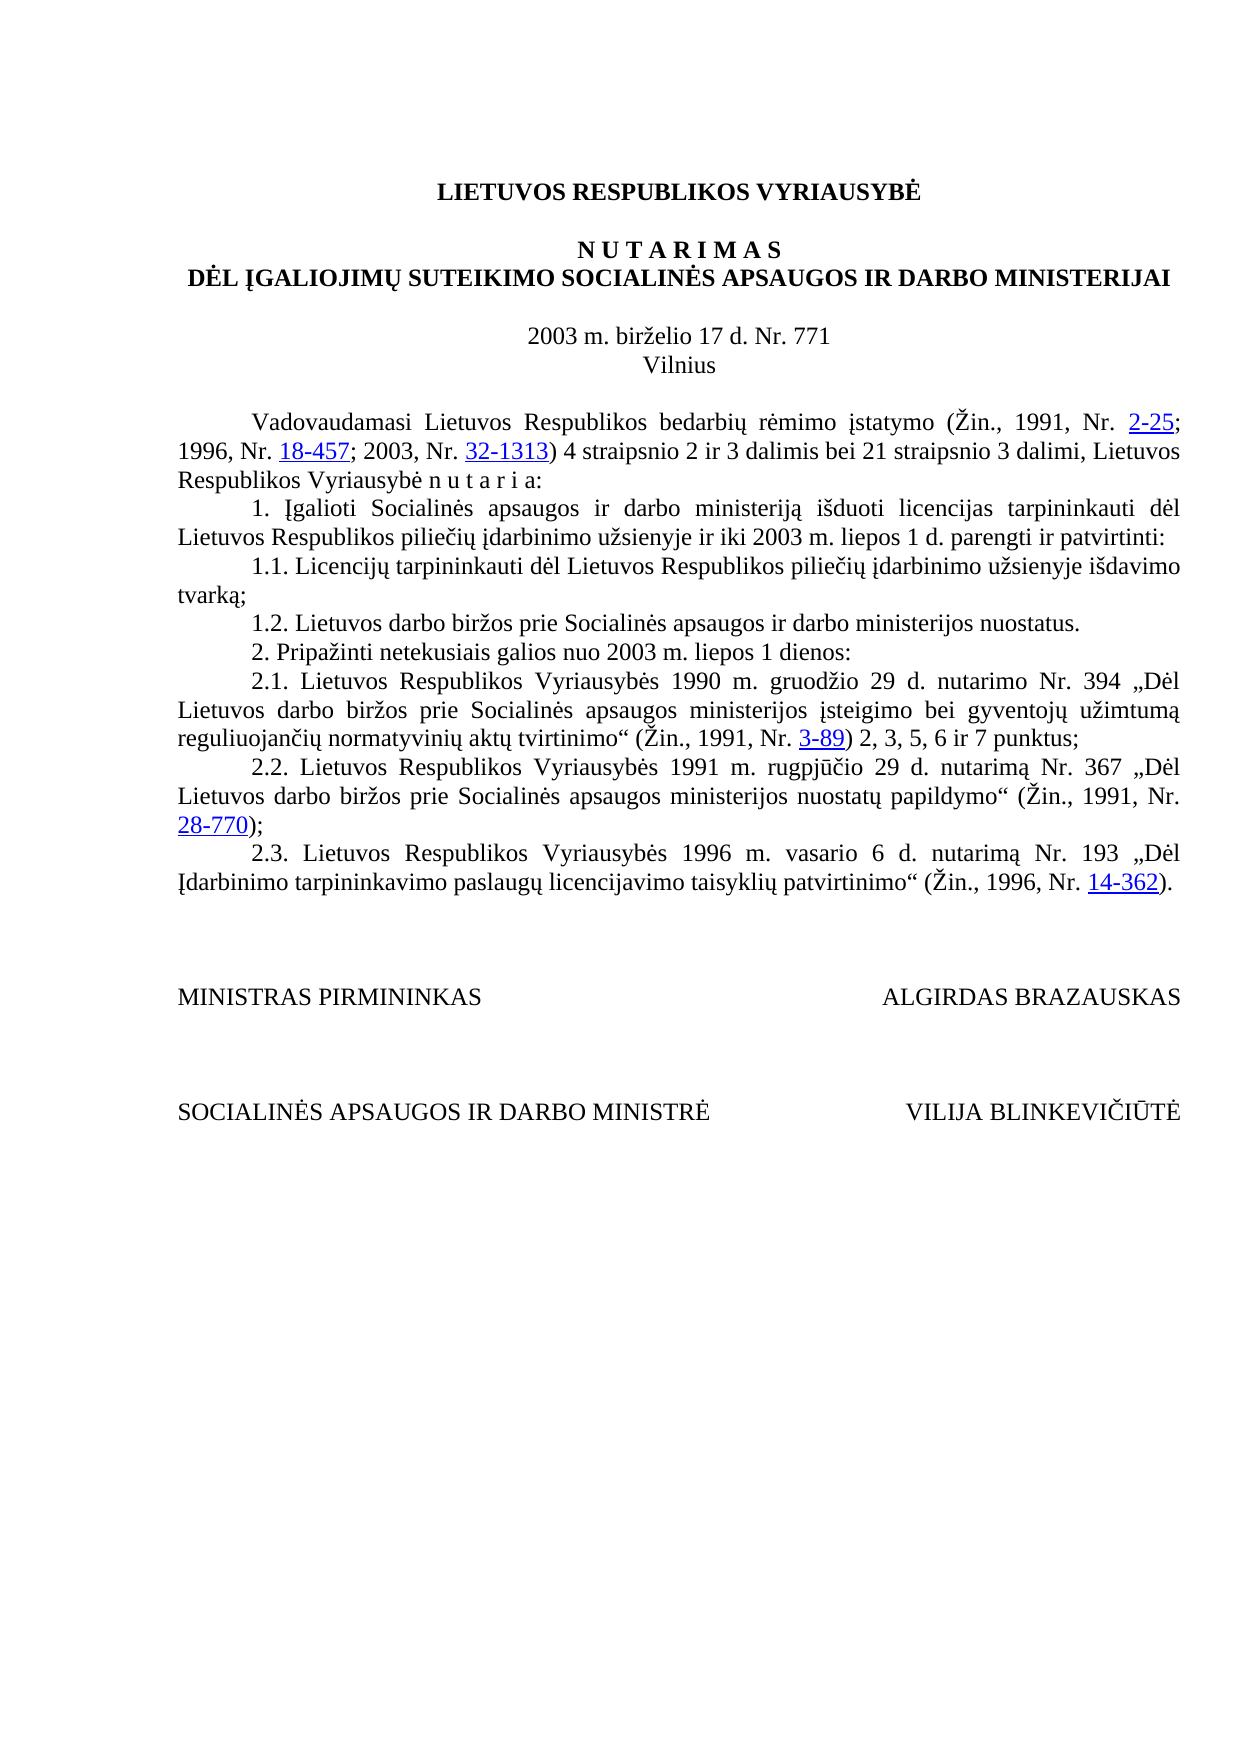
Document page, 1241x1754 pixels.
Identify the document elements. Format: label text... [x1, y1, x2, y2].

text 2. Pripažinti netekusiais galios nuo 2003 m. liepos 1 dienos: [177, 637, 1181, 666]
text N U T A R I M A S [177, 235, 1181, 263]
text 1.2. Lietuvos darbo biržos prie Socialinės apsaugos ir darbo ministerijos nuostatus. [177, 608, 1181, 637]
text 1. Įgalioti Socialinės apsaugos ir darbo ministeriją išduoti licencijas tarpininkauti dėl Lietuvos Respublikos piliečių įdarbinimo užsienyje ir iki 2003 m. liepos 1 d. parengti ir patvirtinti: [177, 493, 1181, 551]
text LIETUVOS RESPUBLIKOS VYRIAUSYBĖ [177, 177, 1181, 206]
text SOCIALINĖS APSAUGOS IR DARBO MINISTRĖ VILIJA BLINKEVIČIŪTĖ [177, 1097, 1181, 1126]
text 2.2. Lietuvos Respublikos Vyriausybės 1991 m. rugpjūčio 29 d. nutarimą Nr. 367 „Dėl Lietuvos darbo biržos prie Socialinės apsaugos ministerijos nuostatų papildymo“ (Žin., 1991, Nr. 28-770); [177, 752, 1181, 838]
text 1.1. Licencijų tarpininkauti dėl Lietuvos Respublikos piliečių įdarbinimo užsienyje išdavimo tvarką; [177, 551, 1181, 608]
text 2.3. Lietuvos Respublikos Vyriausybės 1996 m. vasario 6 d. nutarimą Nr. 193 „Dėl Įdarbinimo tarpininkavimo paslaugų licencijavimo taisyklių patvirtinimo“ (Žin., 1996, Nr. 14-362). [177, 838, 1181, 896]
text Vadovaudamasi Lietuvos Respublikos bedarbių rėmimo įstatymo (Žin., 1991, Nr. 2-25; 1996, Nr. 18-457; 2003, Nr. 32-1313) 4 straipsnio 2 ir 3 dalimis bei 21 straipsnio 3 dalimi, Lietuvos Respublikos Vyriausybė nutaria: [177, 407, 1181, 493]
text DĖL ĮGALIOJIMŲ SUTEIKIMO SOCIALINĖS APSAUGOS IR DARBO MINISTERIJAI [177, 263, 1181, 292]
text MINISTRAS PIRMININKAS ALGIRDAS BRAZAUSKAS [177, 982, 1181, 1011]
text 2003 m. birželio 17 d. Nr. 771 [177, 321, 1181, 350]
text Vilnius [177, 350, 1181, 378]
text 2.1. Lietuvos Respublikos Vyriausybės 1990 m. gruodžio 29 d. nutarimo Nr. 394 „Dėl Lietuvos darbo biržos prie Socialinės apsaugos ministerijos įsteigimo bei gyventojų užimtumą reguliuojančių normatyvinių aktų tvirtinimo“ (Žin., 1991, Nr. 3-89) 2, 3, 5, 6 ir 7 punktus; [177, 666, 1181, 752]
